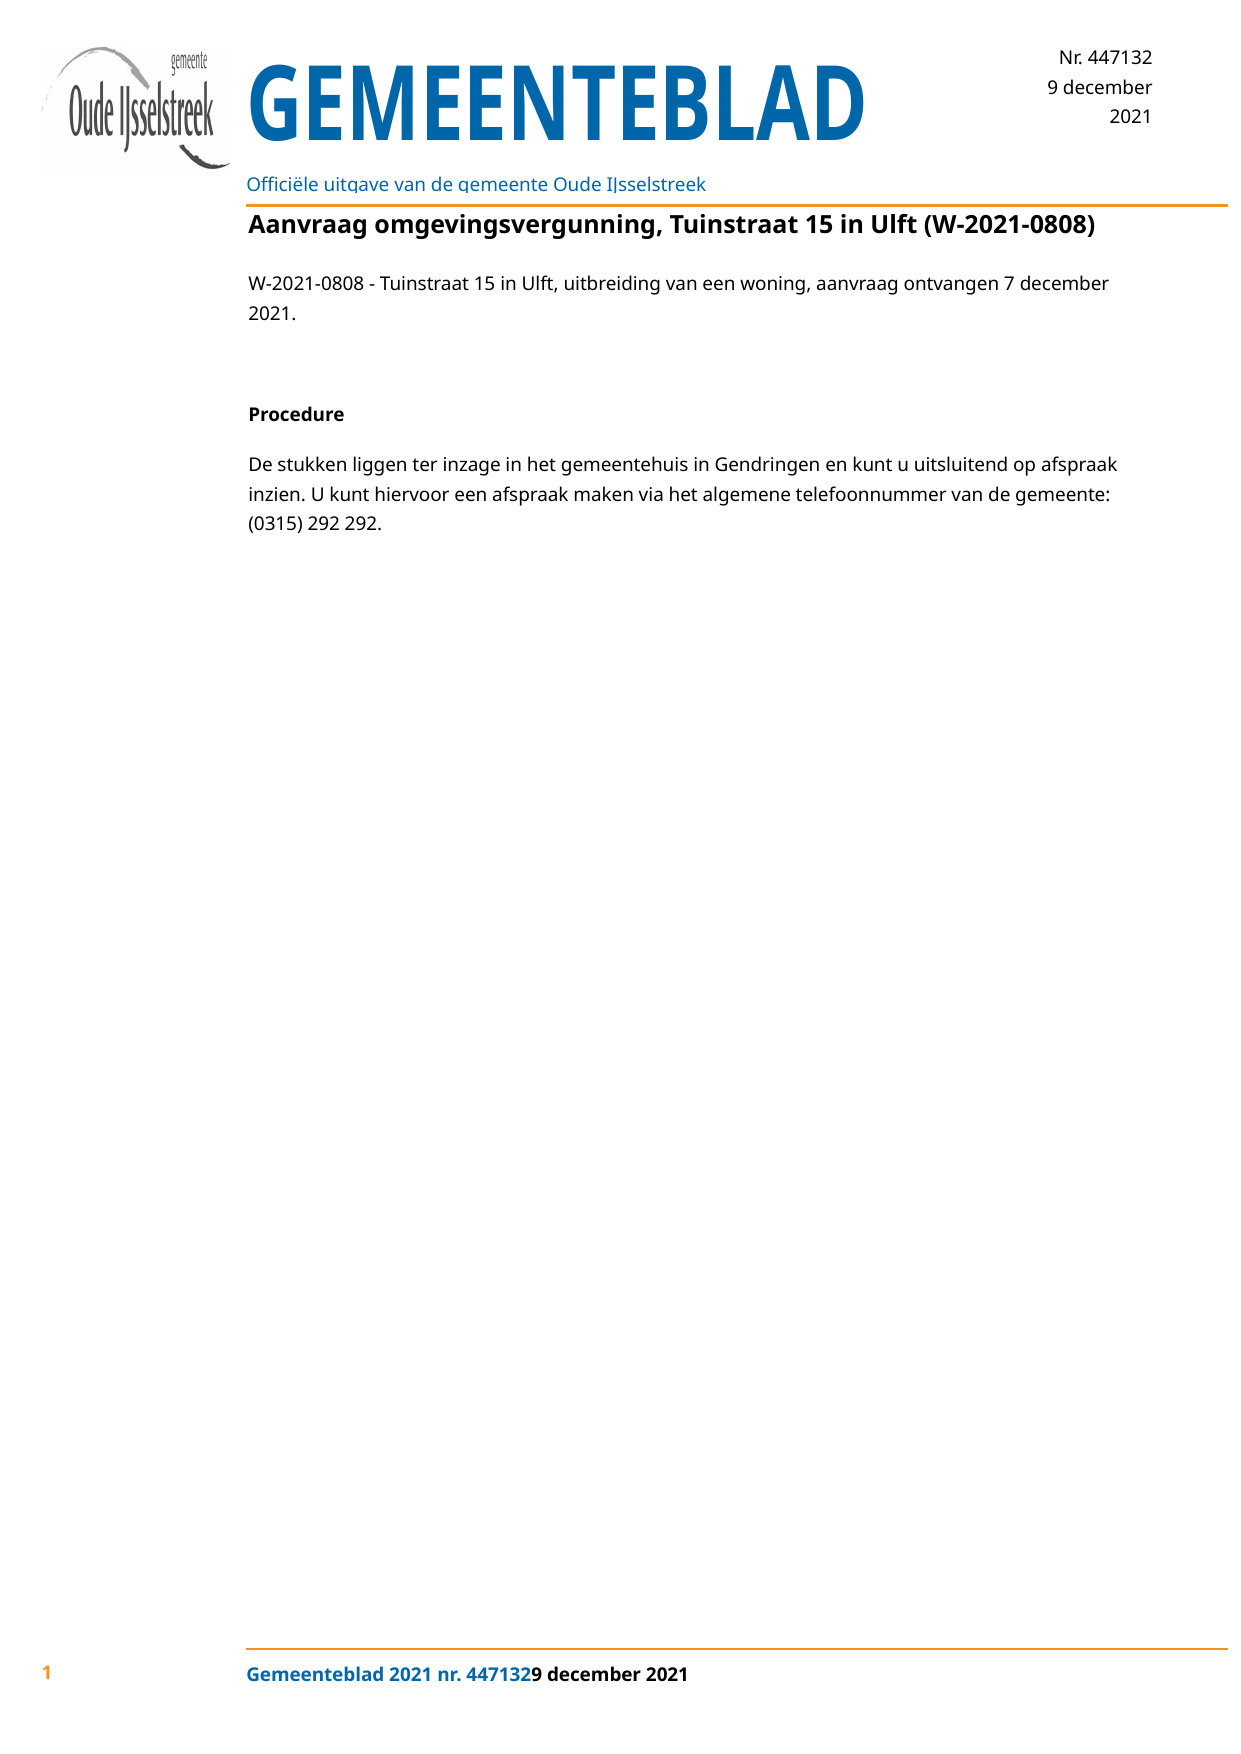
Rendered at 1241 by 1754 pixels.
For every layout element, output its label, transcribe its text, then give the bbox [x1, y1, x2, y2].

picture [41, 47, 231, 172]
text Aanvraag omgevingsvergunning, Tuinstraat 15 in Ulft (W-2021-0808) [248, 207, 1152, 241]
text Procedure [248, 401, 1152, 426]
text De stukken liggen ter inzage in het gemeentehuis in Gendringen en kunt u uitsluitend op afspraak inzien. U kunt hiervoor een afspraak maken via het algemene telefoonnummer van de gemeente: (0315) 292 292. [248, 451, 1152, 536]
text W-2021-0808 - Tuinstraat 15 in Ulft, uitbreiding van een woning, aanvraag ontvangen 7 december 2021. [248, 270, 1152, 326]
